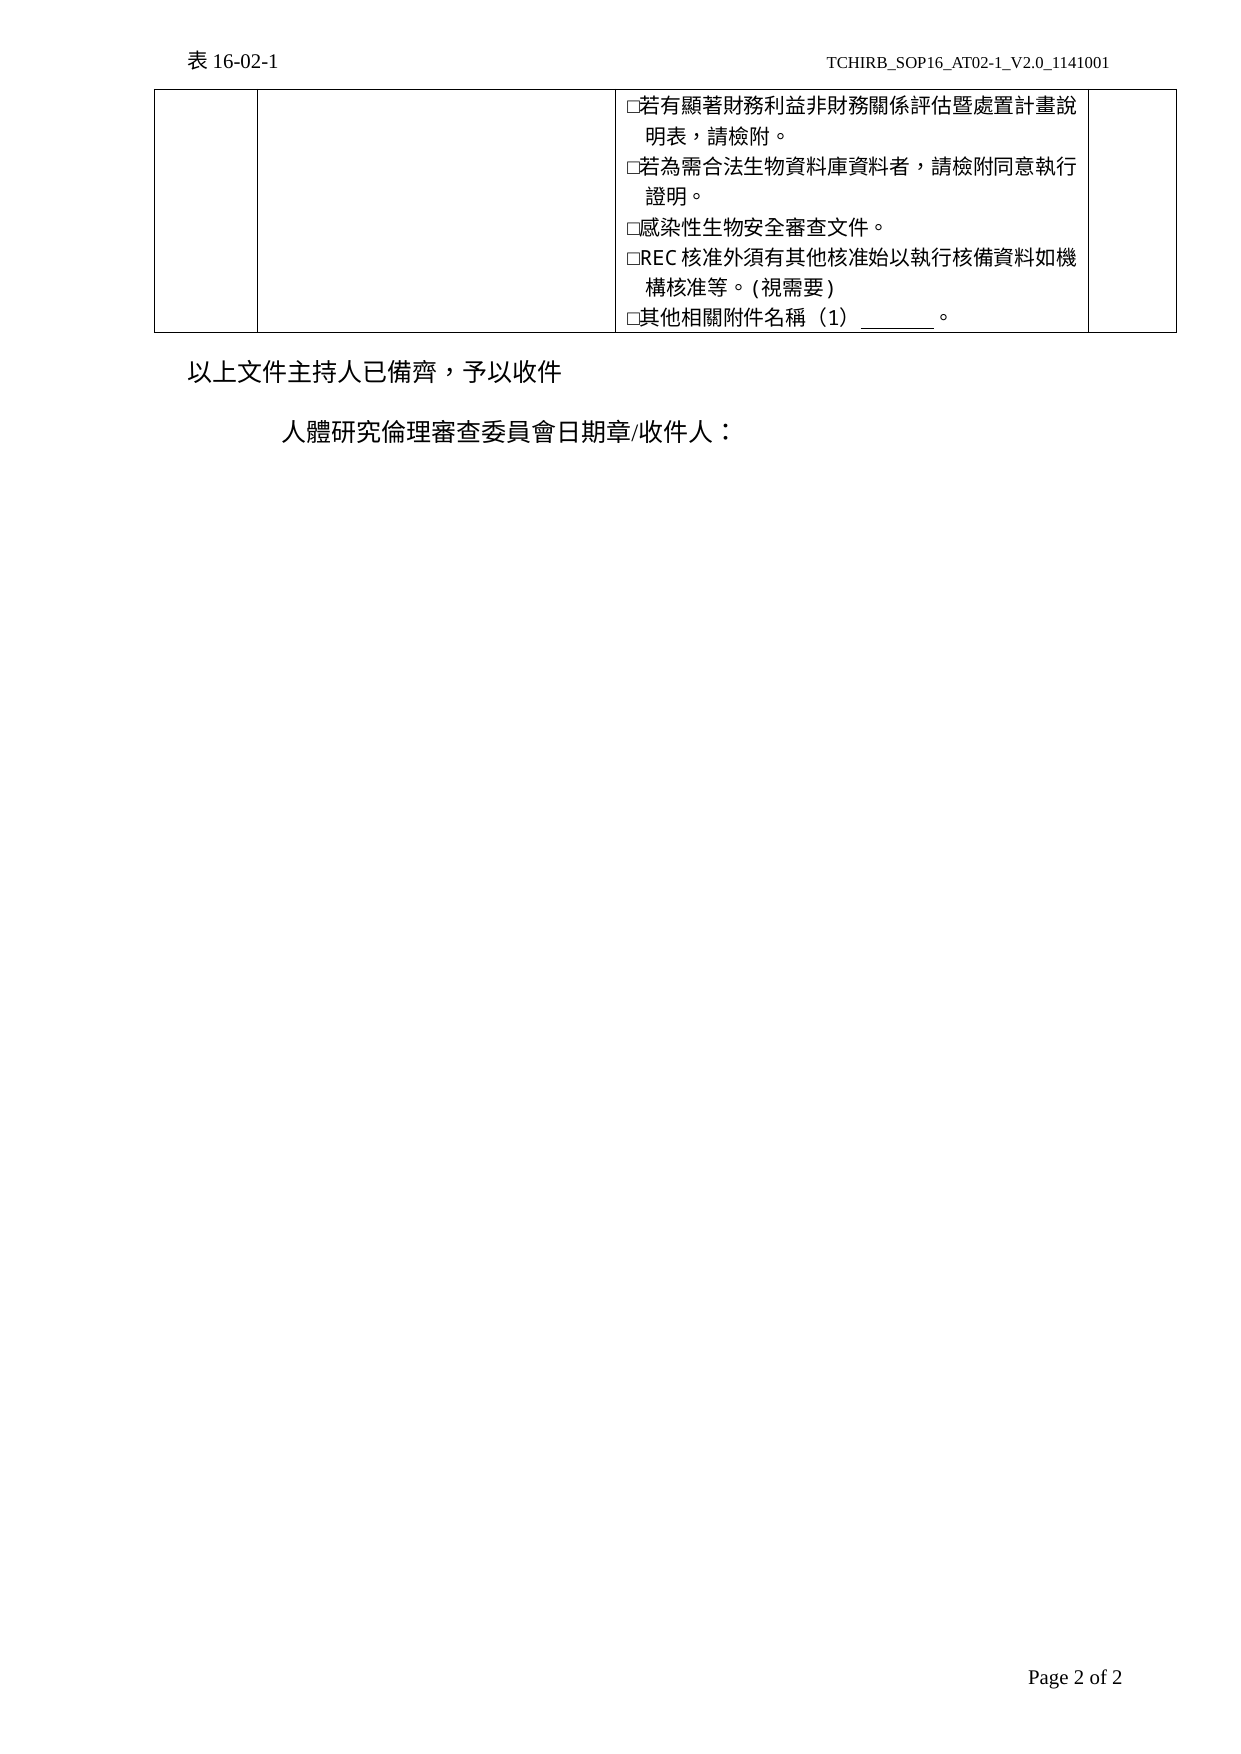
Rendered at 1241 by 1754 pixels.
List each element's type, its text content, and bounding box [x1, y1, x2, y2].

table_cell [155, 90, 257, 332]
text 以上文件主持人已備齊，予以收件 [187, 353, 1122, 389]
table_cell [258, 90, 615, 332]
text 人體研究倫理審查委員會日期章/收件人： [187, 389, 1122, 452]
table_cell [1089, 90, 1176, 332]
table_cell □若有顯著財務利益非財務關係評估暨處置計畫說明表，請檢附。 □若為需合法生物資料庫資料者，請檢附同意執行證明。 □感染性生物安全審查文件。 □REC核准外須有其他核准始以執行核備資料如機構核准等。(視需要) □其他相關附件名稱（1） 。 [616, 90, 1088, 332]
